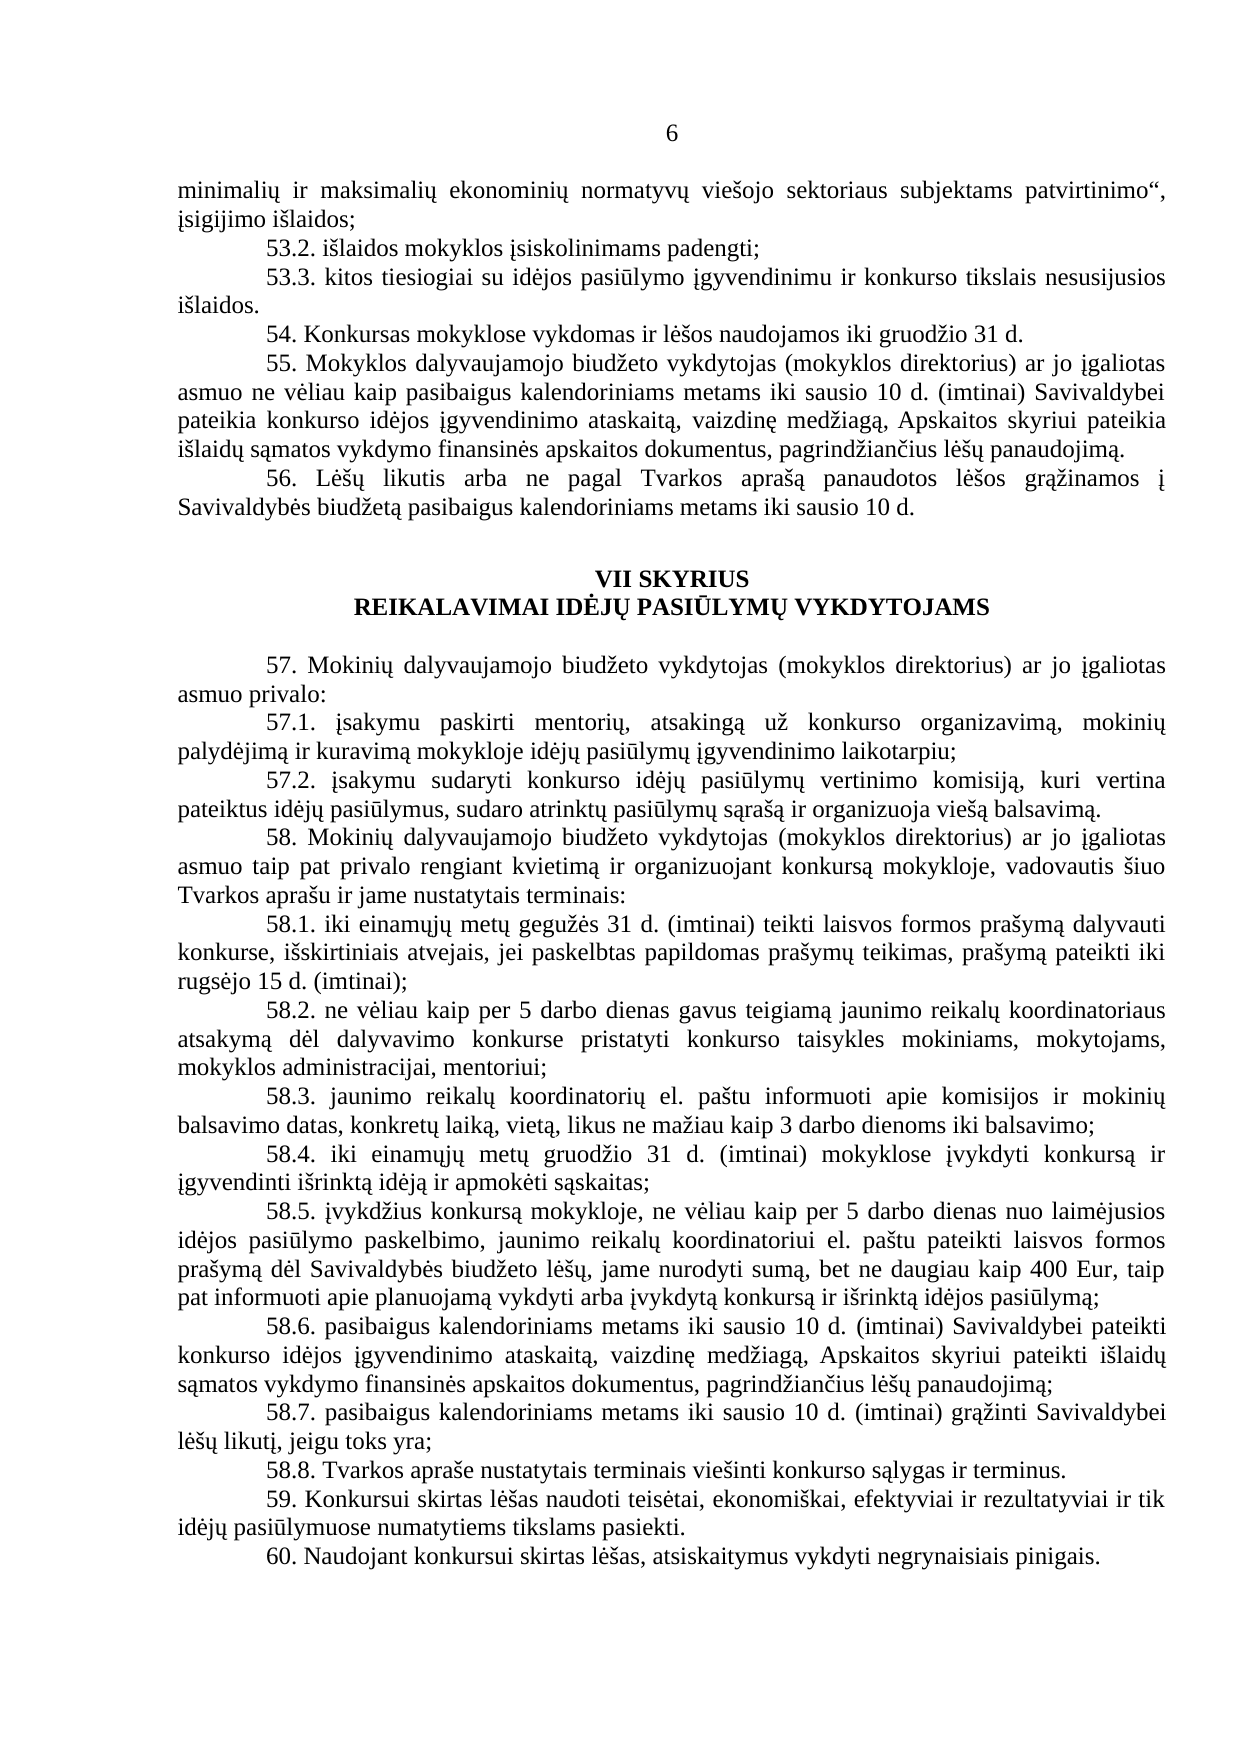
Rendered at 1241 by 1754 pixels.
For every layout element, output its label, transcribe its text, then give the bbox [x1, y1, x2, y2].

text 58.6. pasibaigus kalendoriniams metams iki sausio 10 d. (imtinai) Savivaldybei pateikti konkurso idėjos įgyvendinimo ataskaitą, vaizdinę medžiagą, Apskaitos skyriui pateikti išlaidų sąmatos vykdymo finansinės apskaitos dokumentus, pagrindžiančius lėšų panaudojimą; [177, 1311, 1167, 1397]
text 58.7. pasibaigus kalendoriniams metams iki sausio 10 d. (imtinai) grąžinti Savivaldybei lėšų likutį, jeigu toks yra; [177, 1397, 1167, 1455]
text 58.5. įvykdžius konkursą mokykloje, ne vėliau kaip per 5 darbo dienas nuo laimėjusios idėjos pasiūlymo paskelbimo, jaunimo reikalų koordinatoriui el. paštu pateikti laisvos formos prašymą dėl Savivaldybės biudžeto lėšų, jame nurodyti sumą, bet ne daugiau kaip 400 Eur, taip pat informuoti apie planuojamą vykdyti arba įvykdytą konkursą ir išrinktą idėjos pasiūlymą; [177, 1196, 1167, 1311]
text 58.2. ne vėliau kaip per 5 darbo dienas gavus teigiamą jaunimo reikalų koordinatoriaus atsakymą dėl dalyvavimo konkurse pristatyti konkurso taisykles mokiniams, mokytojams, mokyklos administracijai, mentoriui; [177, 995, 1167, 1081]
text 57. Mokinių dalyvaujamojo biudžeto vykdytojas (mokyklos direktorius) ar jo įgaliotas asmuo privalo: [177, 650, 1167, 707]
text 58.4. iki einamųjų metų gruodžio 31 d. (imtinai) mokyklose įvykdyti konkursą ir įgyvendinti išrinktą idėją ir apmokėti sąskaitas; [177, 1139, 1167, 1196]
text 57.2. įsakymu sudaryti konkurso idėjų pasiūlymų vertinimo komisiją, kuri vertina pateiktus idėjų pasiūlymus, sudaro atrinktų pasiūlymų sąrašą ir organizuoja viešą balsavimą. [177, 765, 1167, 822]
text 58. Mokinių dalyvaujamojo biudžeto vykdytojas (mokyklos direktorius) ar jo įgaliotas asmuo taip pat privalo rengiant kvietimą ir organizuojant konkursą mokykloje, vadovautis šiuo Tvarkos aprašu ir jame nustatytais terminais: [177, 822, 1167, 909]
text 54. Konkursas mokyklose vykdomas ir lėšos naudojamos iki gruodžio 31 d. [177, 319, 1167, 348]
text 53.3. kitos tiesiogiai su idėjos pasiūlymo įgyvendinimu ir konkurso tikslais nesusijusios išlaidos. [177, 262, 1167, 319]
text 60. Naudojant konkursui skirtas lėšas, atsiskaitymus vykdyti negrynaisiais pinigais. [177, 1541, 1167, 1570]
text 58.1. iki einamųjų metų gegužės 31 d. (imtinai) teikti laisvos formos prašymą dalyvauti konkurse, išskirtiniais atvejais, jei paskelbtas papildomas prašymų teikimas, prašymą pateikti iki rugsėjo 15 d. (imtinai); [177, 909, 1167, 995]
text VII SKYRIUS [177, 564, 1167, 592]
text 58.3. jaunimo reikalų koordinatorių el. paštu informuoti apie komisijos ir mokinių balsavimo datas, konkretų laiką, vietą, likus ne mažiau kaip 3 darbo dienoms iki balsavimo; [177, 1081, 1167, 1139]
text 53.2. išlaidos mokyklos įsiskolinimams padengti; [177, 233, 1167, 262]
text 57.1. įsakymu paskirti mentorių, atsakingą už konkurso organizavimą, mokinių palydėjimą ir kuravimą mokykloje idėjų pasiūlymų įgyvendinimo laikotarpiu; [177, 707, 1167, 765]
text 59. Konkursui skirtas lėšas naudoti teisėtai, ekonomiškai, efektyviai ir rezultatyviai ir tik idėjų pasiūlymuose numatytiems tikslams pasiekti. [177, 1484, 1167, 1541]
text 58.8. Tvarkos apraše nustatytais terminais viešinti konkurso sąlygas ir terminus. [177, 1455, 1167, 1484]
text 56. Lėšų likutis arba ne pagal Tvarkos aprašą panaudotos lėšos grąžinamos į Savivaldybės biudžetą pasibaigus kalendoriniams metams iki sausio 10 d. [177, 463, 1167, 521]
text REIKALAVIMAI IDĖJŲ PASIŪLYMŲ VYKDYTOJAMS [177, 592, 1167, 621]
text minimalių ir maksimalių ekonominių normatyvų viešojo sektoriaus subjektams patvirtinimo“, įsigijimo išlaidos; [177, 176, 1167, 233]
text 55. Mokyklos dalyvaujamojo biudžeto vykdytojas (mokyklos direktorius) ar jo įgaliotas asmuo ne vėliau kaip pasibaigus kalendoriniams metams iki sausio 10 d. (imtinai) Savivaldybei pateikia konkurso idėjos įgyvendinimo ataskaitą, vaizdinę medžiagą, Apskaitos skyriui pateikia išlaidų sąmatos vykdymo finansinės apskaitos dokumentus, pagrindžiančius lėšų panaudojimą. [177, 348, 1167, 463]
